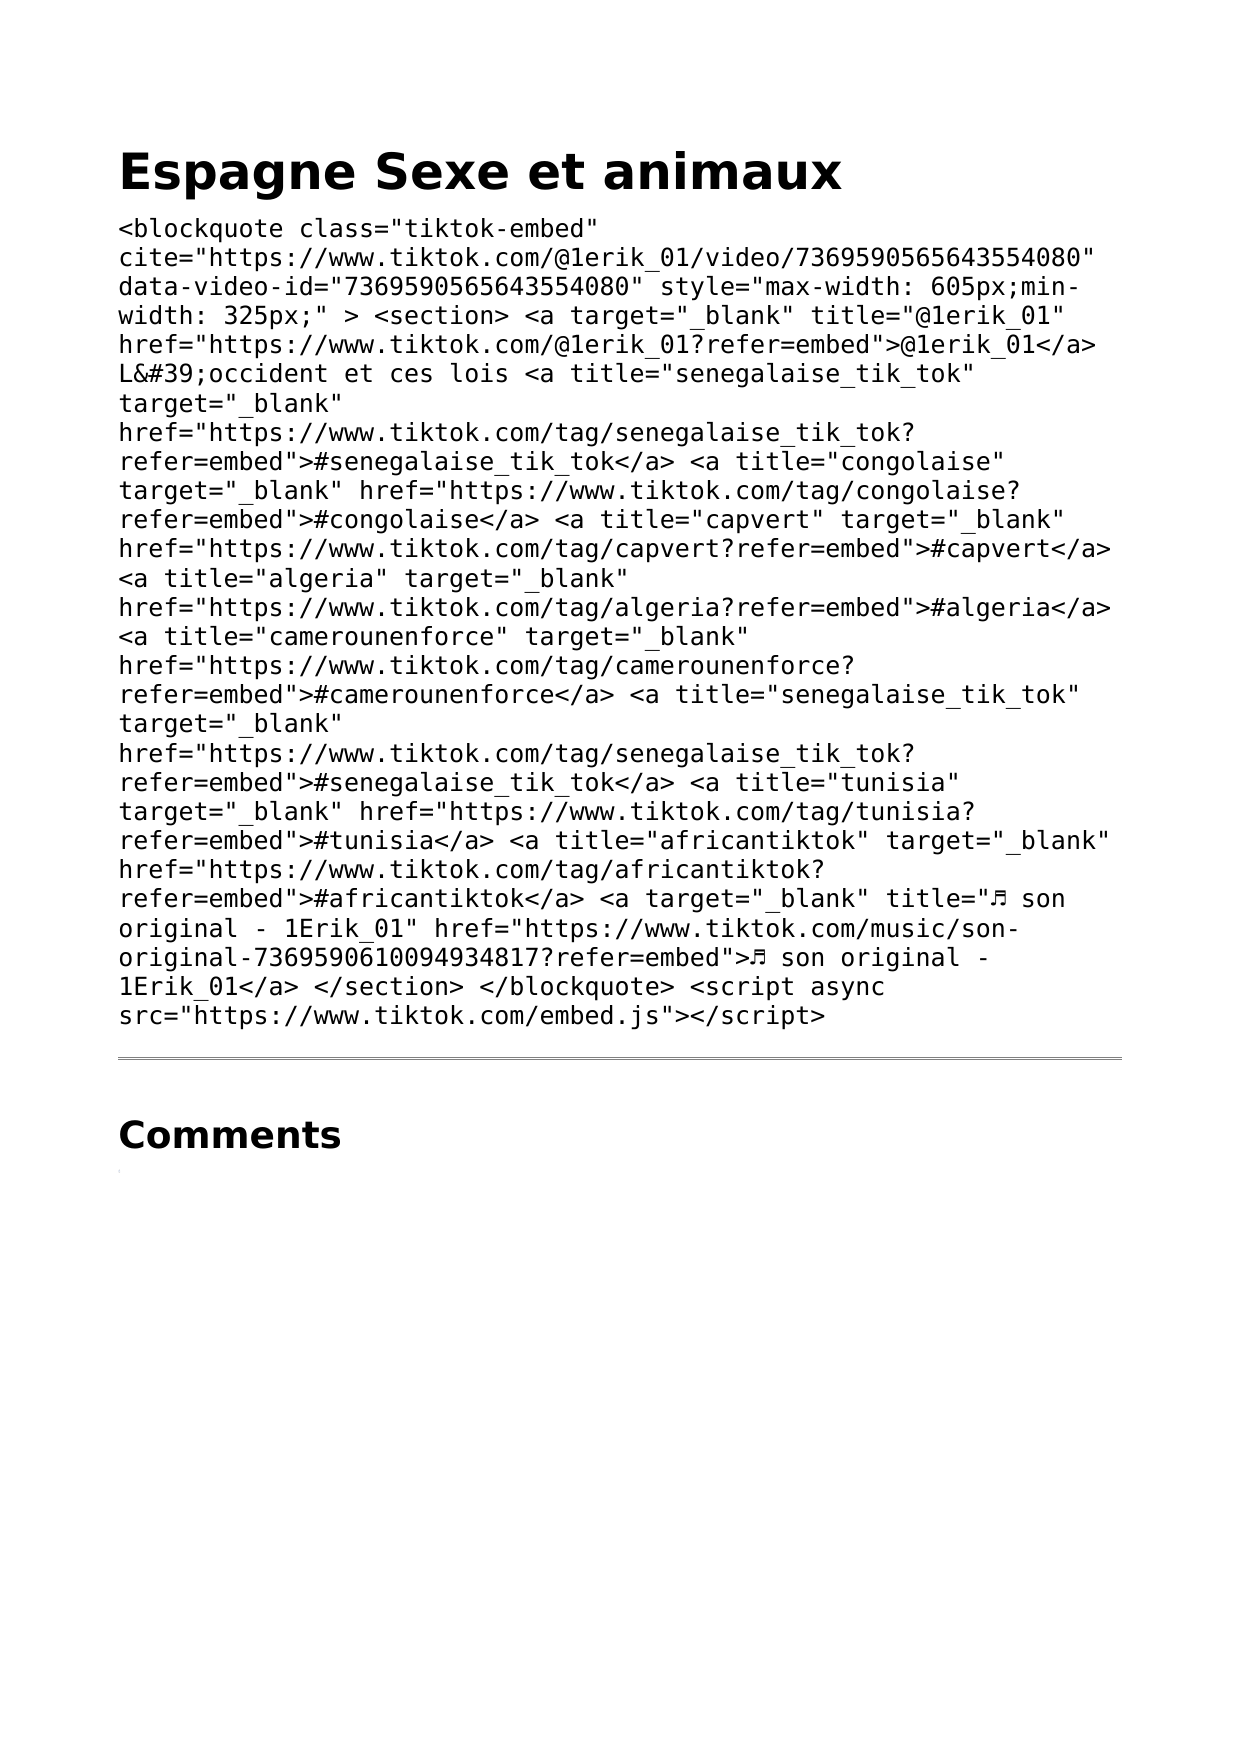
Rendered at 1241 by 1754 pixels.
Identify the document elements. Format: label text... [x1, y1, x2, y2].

subtitle Comments [118, 1114, 1122, 1157]
text <blockquote class="tiktok-embed" cite="https://www.tiktok.com/@1erik_01/video/7369590565643554080" data-video-id="7369590565643554080" style="max-width: 605px;min-width: 325px;" > <section> <a target="_blank" title="@1erik_01" href="https://www.tiktok.com/@1erik_01?refer=embed">@1erik_01</a> L&#39;occident et ces lois <a title="senegalaise_tik_tok" target="_blank" href="https://www.tiktok.com/tag/senegalaise_tik_tok?refer=embed">#senegalaise_tik_tok</a> <a title="congolaise" target="_blank" href="https://www.tiktok.com/tag/congolaise?refer=embed">#congolaise</a> <a title="capvert" target="_blank" href="https://www.tiktok.com/tag/capvert?refer=embed">#capvert</a> <a title="algeria" target="_blank" href="https://www.tiktok.com/tag/algeria?refer=embed">#algeria</a> <a title="camerounenforce" target="_blank" href="https://www.tiktok.com/tag/camerounenforce?refer=embed">#camerounenforce</a> <a title="senegalaise_tik_tok" target="_blank" href="https://www.tiktok.com/tag/senegalaise_tik_tok?refer=embed">#senegalaise_tik_tok</a> <a title="tunisia" target="_blank" href="https://www.tiktok.com/tag/tunisia?refer=embed">#tunisia</a> <a title="africantiktok" target="_blank" href="https://www.tiktok.com/tag/africantiktok?refer=embed">#africantiktok</a> <a target="_blank" title="♬ son original - 1Erik_01" href="https://www.tiktok.com/music/son-original-7369590610094934817?refer=embed">♬ son original - 1Erik_01</a> </section> </blockquote> <script async src="https://www.tiktok.com/embed.js"></script> [118, 214, 1122, 1031]
subtitle Espagne Sexe et animaux [118, 143, 1122, 201]
